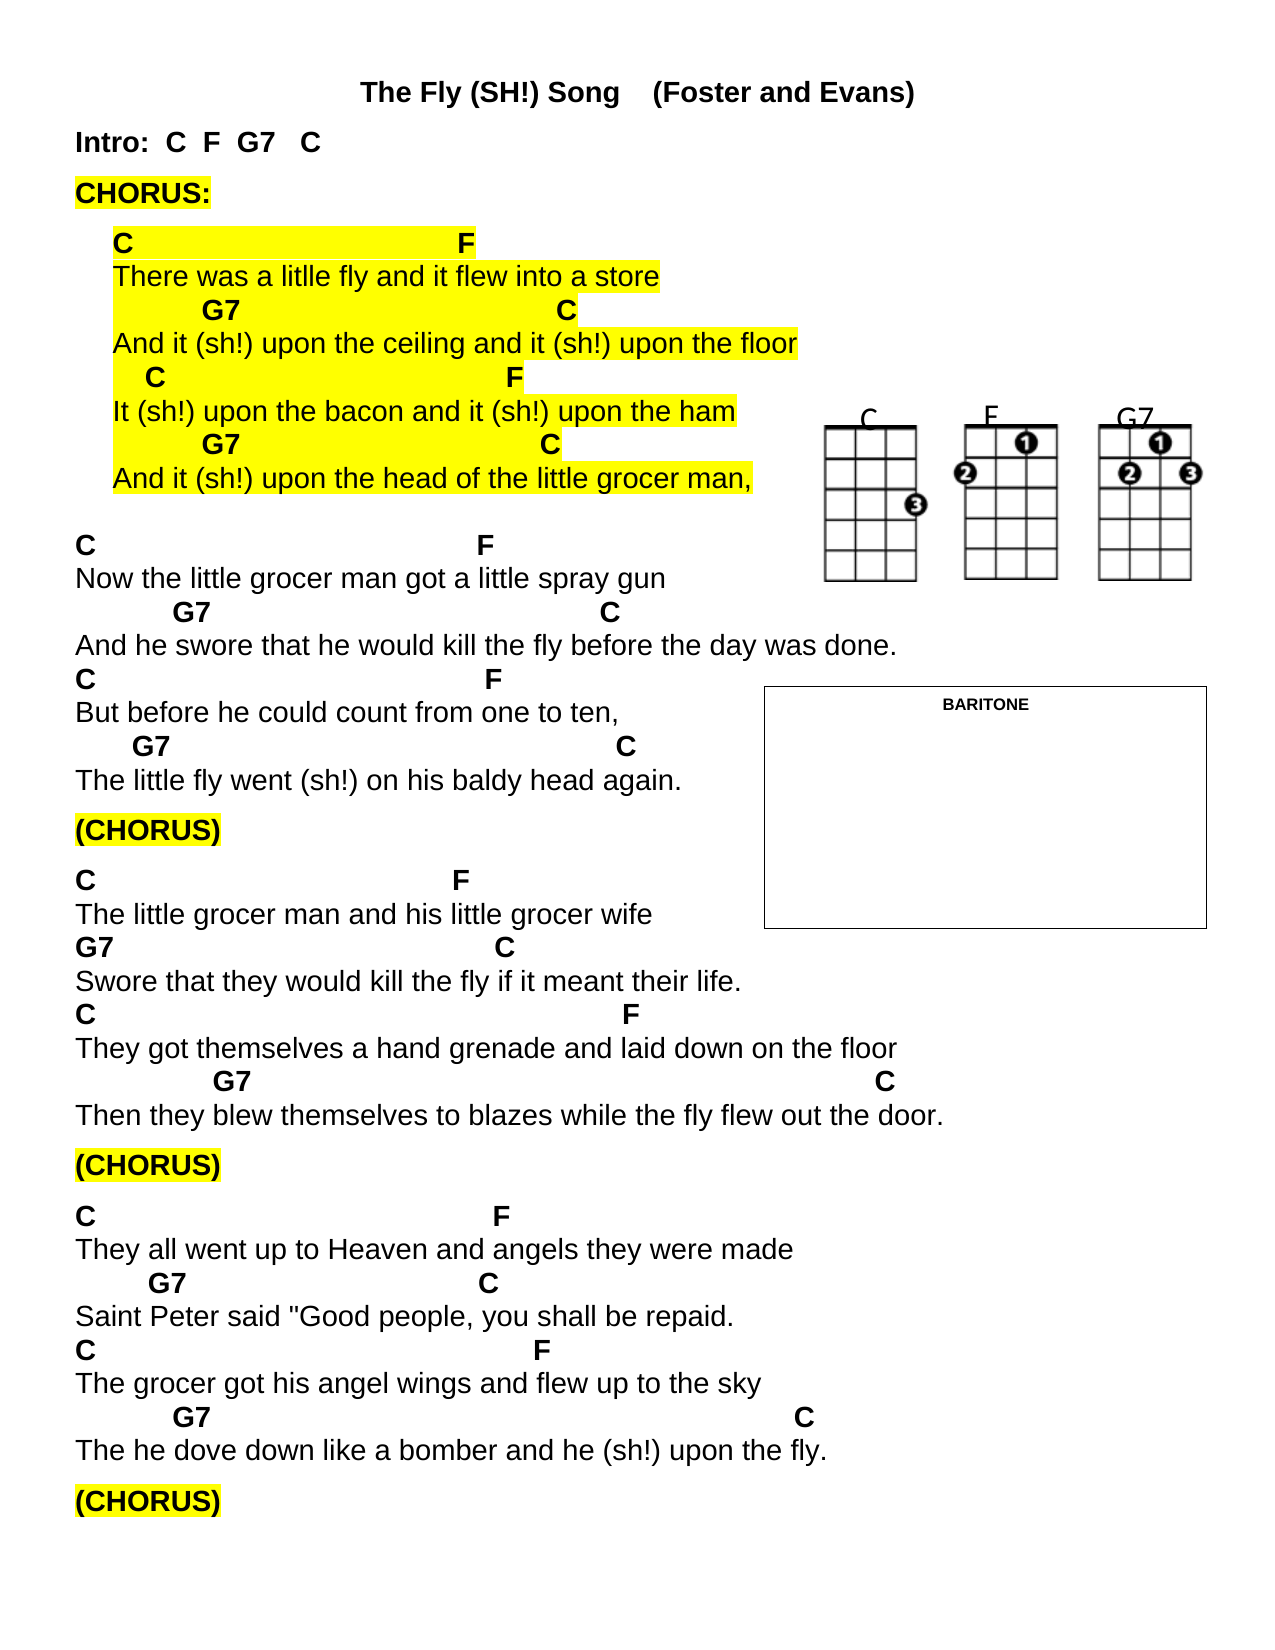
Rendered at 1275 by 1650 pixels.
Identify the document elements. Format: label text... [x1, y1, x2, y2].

text (CHORUS) [75, 1484, 1200, 1517]
text The little grocer man and his little grocer wife [75, 897, 764, 930]
text G7 C [75, 729, 764, 763]
text G7 C [112, 427, 810, 461]
text Then they blew themselves to blazes while the fly flew out the door. [75, 1098, 1200, 1132]
text [931, 528, 950, 561]
text C F [75, 1333, 1200, 1366]
text The little fly went (sh!) on his baldy head again. [75, 763, 764, 796]
text Now the little grocer man got a little spray gun [75, 561, 1200, 595]
text C F [75, 863, 764, 897]
text C F [75, 997, 1200, 1031]
text The grocer got his angel wings and flew up to the sky [75, 1366, 1200, 1400]
text The Fly (SH!) Song (Foster and Evans) [75, 75, 1200, 108]
text (CHORUS) [75, 813, 764, 846]
text Saint Peter said "Good people, you shall be repaid. [75, 1299, 1200, 1333]
text The he dove down like a bomber and he (sh!) upon the fly. [75, 1433, 1200, 1467]
text C F [765, 687, 1206, 928]
text And he swore that he would kill the fly before the day was done. [75, 628, 1200, 662]
text [931, 427, 950, 461]
text And it (sh!) upon the ceiling and it (sh!) upon the floor [112, 327, 1200, 360]
text G7 C [75, 1400, 1200, 1433]
text [1072, 528, 1084, 561]
text [1072, 427, 1084, 461]
text BARITONE [780, 695, 1191, 714]
text G7 C [75, 595, 1200, 628]
text But before he could count from one to ten, [75, 696, 764, 729]
text (CHORUS) [75, 1148, 1200, 1182]
text G7 C [112, 293, 1200, 327]
text G7 C [75, 1266, 1200, 1299]
text Intro: C F G7 C [75, 125, 1200, 159]
text They all went up to Heaven and angels they were made [75, 1232, 1200, 1266]
text G7 C [75, 930, 1200, 964]
text They got themselves a hand grenade and laid down on the floor [75, 1031, 1200, 1064]
text CHORUS: [75, 176, 1200, 209]
text C F [75, 528, 810, 561]
text G7 C [75, 1064, 1200, 1098]
text Swore that they would kill the fly if it meant their life. [75, 964, 1200, 997]
text And it (sh!) upon the head of the little grocer man, [112, 461, 810, 494]
text There was a litlle fly and it flew into a store [112, 259, 1200, 293]
text C F [75, 662, 1200, 696]
text C F [112, 226, 1200, 259]
text C F [112, 360, 1200, 394]
text C F [75, 1199, 1200, 1232]
text It (sh!) upon the bacon and it (sh!) upon the ham [112, 394, 1200, 427]
